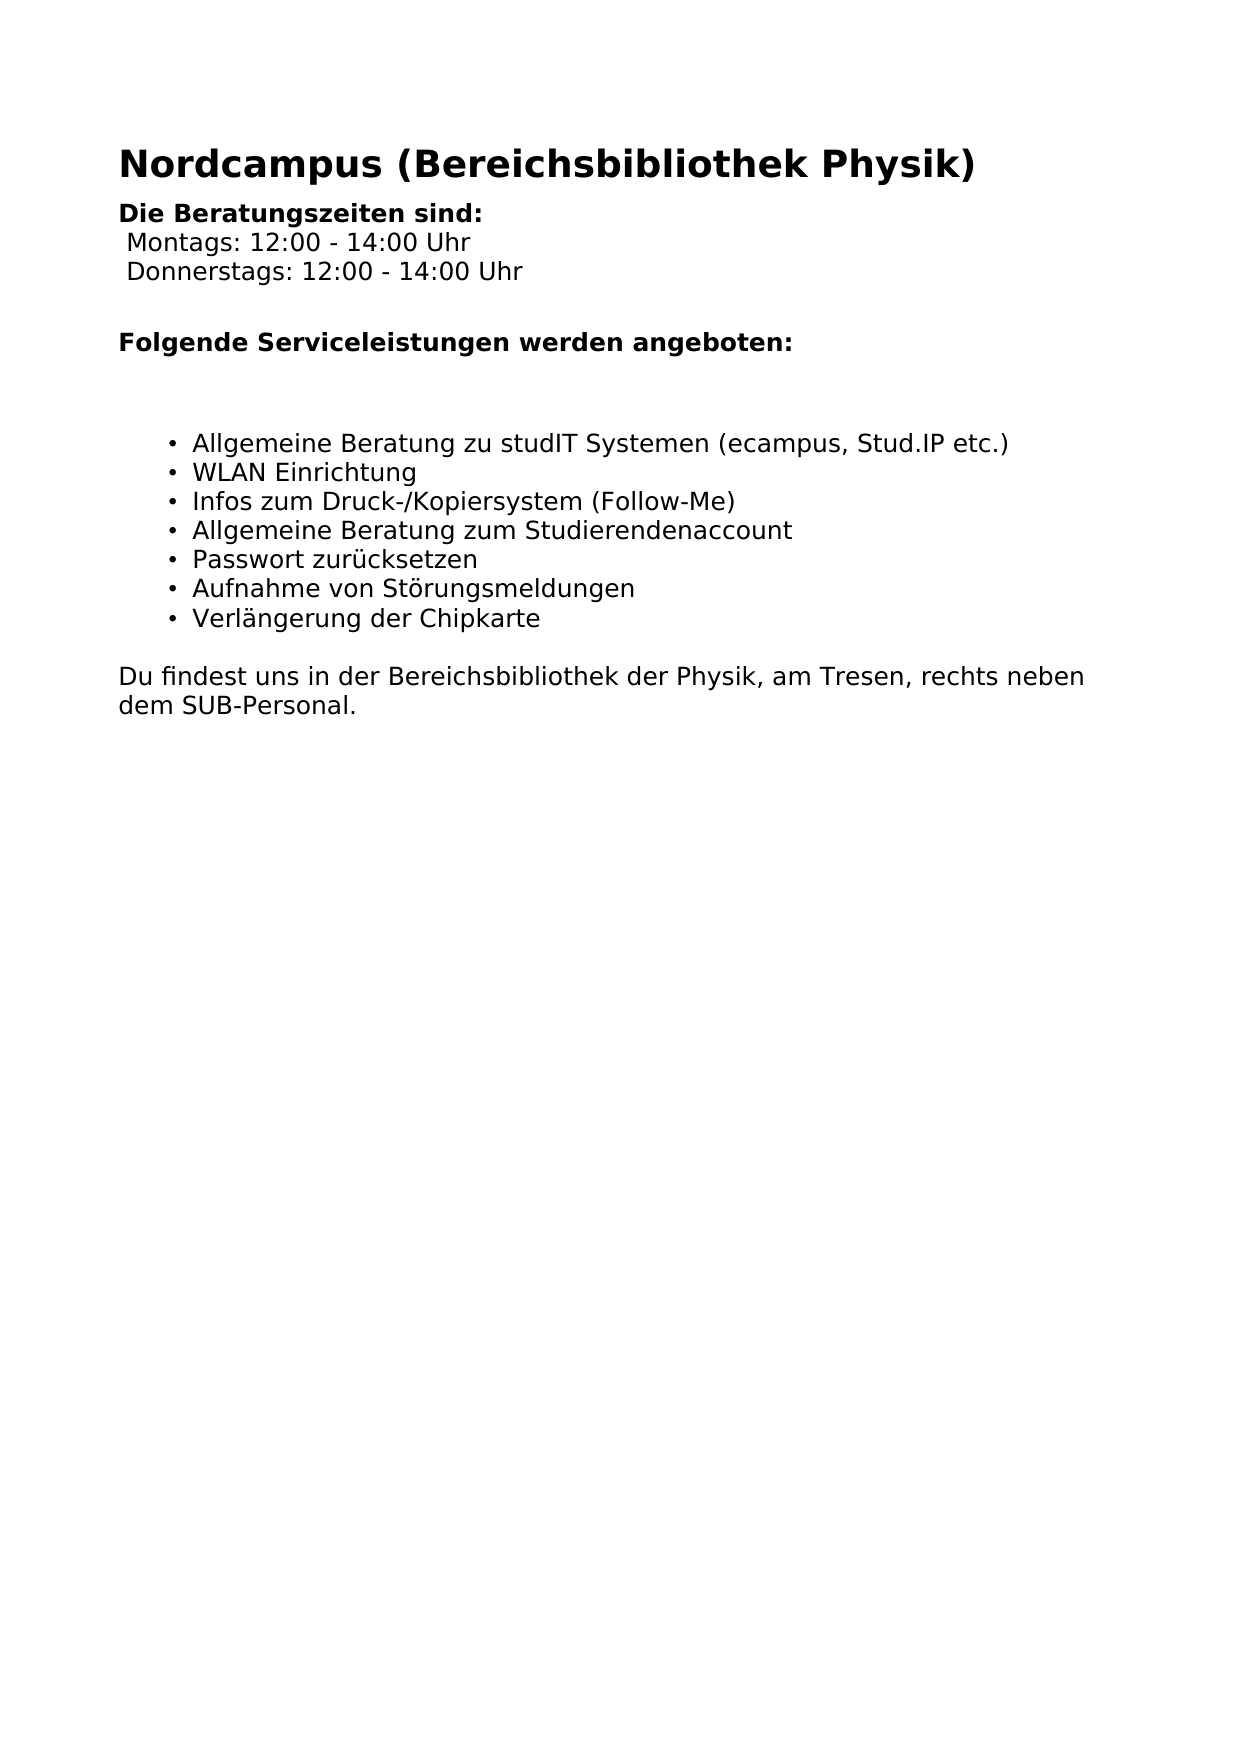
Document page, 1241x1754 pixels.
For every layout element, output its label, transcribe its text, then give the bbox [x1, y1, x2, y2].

text Du findest uns in der Bereichsbibliothek der Physik, am Tresen, rechts neben dem SUB-Personal. [118, 662, 1122, 721]
list Infos zum Druck-/Kopiersystem (Follow-Me) [177, 487, 1122, 516]
list Verlängerung der Chipkarte [177, 604, 1122, 633]
text Folgende Serviceleistungen werden angeboten: [118, 328, 1122, 387]
list Allgemeine Beratung zum Studierendenaccount [177, 516, 1122, 545]
list Allgemeine Beratung zu studIT Systemen (ecampus, Stud.IP etc.) [177, 429, 1122, 458]
list WLAN Einrichtung [177, 458, 1122, 487]
text Die Beratungszeiten sind: Montags: 12:00 - 14:00 Uhr Donnerstags: 12:00 - 14:00 Uhr [118, 199, 1122, 316]
subtitle Nordcampus (Bereichsbibliothek Physik) [118, 143, 1122, 187]
list Aufnahme von Störungsmeldungen [177, 574, 1122, 604]
list Passwort zurücksetzen [177, 545, 1122, 574]
